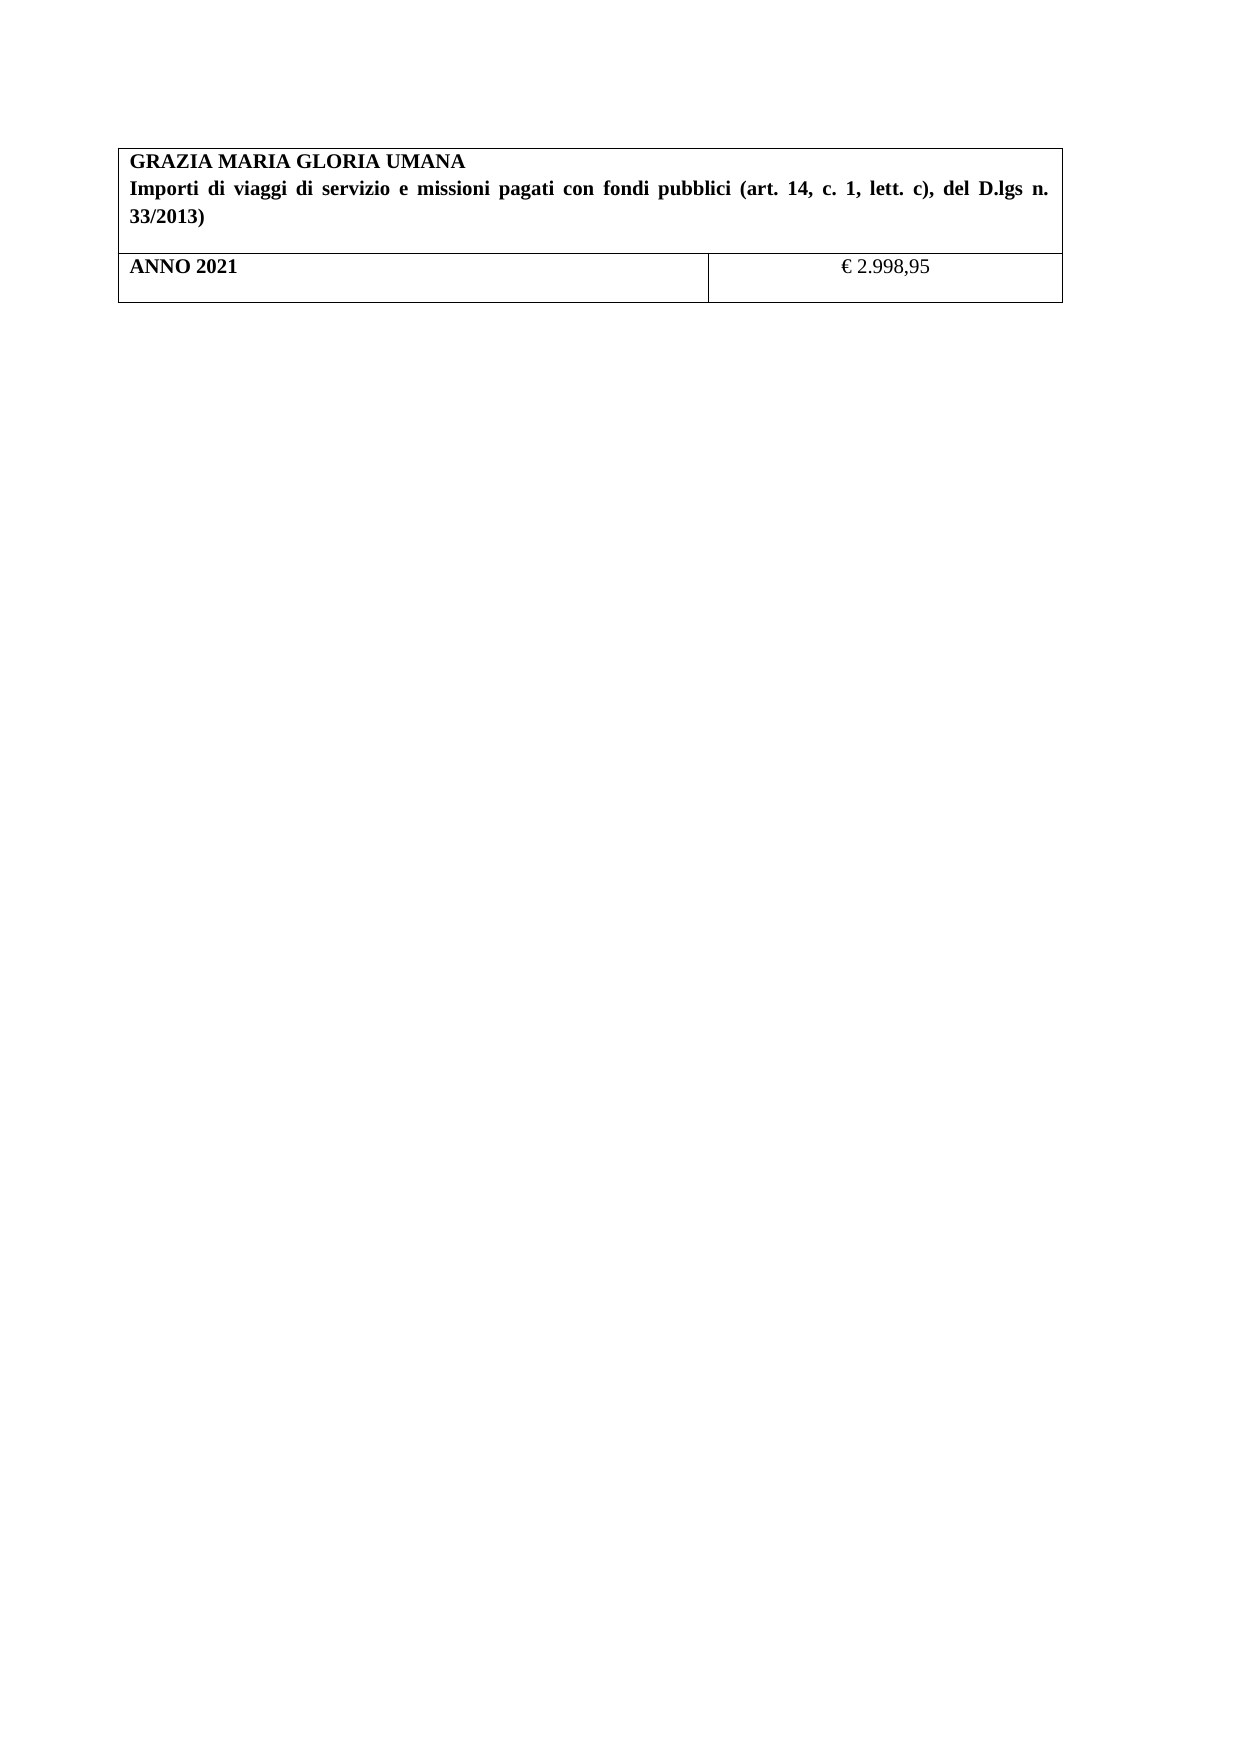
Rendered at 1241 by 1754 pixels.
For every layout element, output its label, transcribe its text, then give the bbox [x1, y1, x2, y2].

table_header GRAZIA MARIA GLORIA UMANA Importi di viaggi di servizio e missioni pagati con fondi pubblici (art. 14, c. 1, lett. c), del D.lgs n. 33/2013) [119, 149, 1062, 253]
table_cell ANNO 2021 [119, 254, 708, 302]
table_cell € 2.998,95 [709, 254, 1062, 302]
